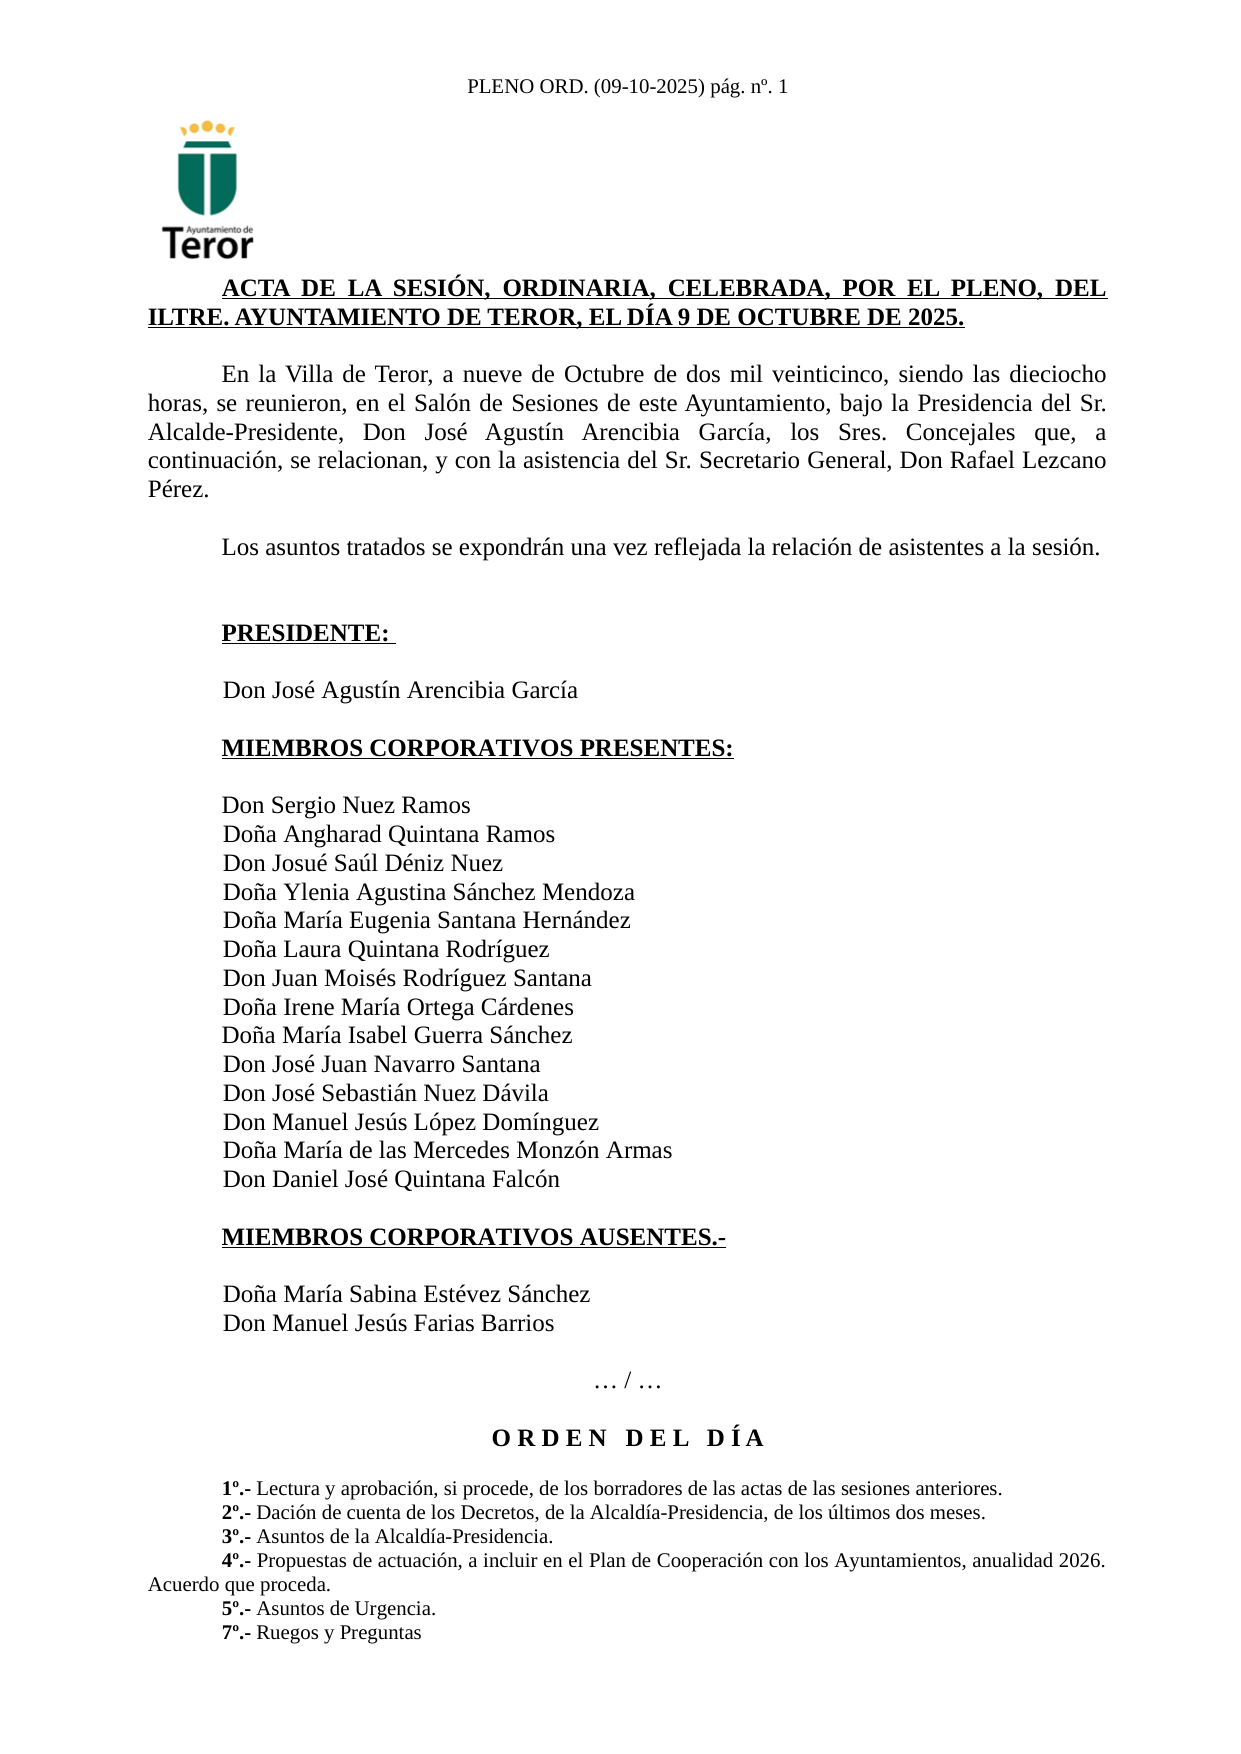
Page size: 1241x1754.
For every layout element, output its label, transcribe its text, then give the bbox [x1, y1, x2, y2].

text 2º.- Dación de cuenta de los Decretos, de la Alcaldía-Presidencia, de los últimos dos meses. [148, 1500, 1107, 1524]
text O R D E N D E L D Í A [148, 1423, 1107, 1452]
text Doña Irene María Ortega Cárdenes [148, 992, 1107, 1021]
text Don José Sebastián Nuez Dávila [148, 1078, 1107, 1107]
text Don José Agustín Arencibia García [148, 676, 1107, 704]
text 1º.- Lectura y aprobación, si procede, de los borradores de las actas de las sesiones anteriores. [148, 1476, 1107, 1500]
text Doña Laura Quintana Rodríguez [148, 934, 1107, 963]
text PRESIDENTE: [148, 618, 1107, 647]
text MIEMBROS CORPORATIVOS PRESENTES: [148, 733, 1107, 762]
text Doña María Eugenia Santana Hernández [148, 906, 1107, 934]
text Doña María de las Mercedes Monzón Armas [148, 1136, 1107, 1164]
text 3º.- Asuntos de la Alcaldía-Presidencia. [148, 1524, 1107, 1548]
text Doña María Isabel Guerra Sánchez [148, 1021, 1107, 1049]
text Don Sergio Nuez Ramos [148, 791, 1107, 819]
text Don Josué Saúl Déniz Nuez [148, 848, 1107, 877]
text Don Daniel José Quintana Falcón [148, 1164, 1107, 1193]
text 4º.- Propuestas de actuación, a incluir en el Plan de Cooperación con los Ayuntamientos, anualidad 2026. Acuerdo que proceda. [148, 1548, 1107, 1596]
text Don José Juan Navarro Santana [148, 1049, 1107, 1078]
text 7º.- Ruegos y Preguntas [148, 1620, 1107, 1644]
text MIEMBROS CORPORATIVOS AUSENTES.- [148, 1222, 1107, 1251]
text Doña Ylenia Agustina Sánchez Mendoza [148, 877, 1107, 906]
text … / … [148, 1366, 1107, 1394]
text Los asuntos tratados se expondrán una vez reflejada la relación de asistentes a la sesión. [148, 532, 1107, 561]
text ACTA DE LA SESIÓN, ORDINARIA, CELEBRADA, POR EL PLENO, DEL ILTRE. AYUNTAMIENTO DE TEROR, EL DÍA 9 DE OCTUBRE DE 2025. [148, 273, 1107, 331]
text En la Villa de Teror, a nueve de Octubre de dos mil veinticinco, siendo las dieciocho horas, se reunieron, en el Salón de Sesiones de este Ayuntamiento, bajo la Presidencia del Sr. Alcalde-Presidente, Don José Agustín Arencibia García, los Sres. Concejales que, a continuación, se relacionan, y con la asistencia del Sr. Secretario General, Don Rafael Lezcano Pérez. [148, 359, 1107, 503]
text Don Manuel Jesús Farias Barrios [148, 1308, 1107, 1337]
text Don Juan Moisés Rodríguez Santana [148, 963, 1107, 992]
text Don Manuel Jesús López Domínguez [148, 1107, 1107, 1136]
text 5º.- Asuntos de Urgencia. [148, 1596, 1107, 1620]
text Doña María Sabina Estévez Sánchez [148, 1279, 1107, 1308]
text Doña Angharad Quintana Ramos [148, 819, 1107, 848]
